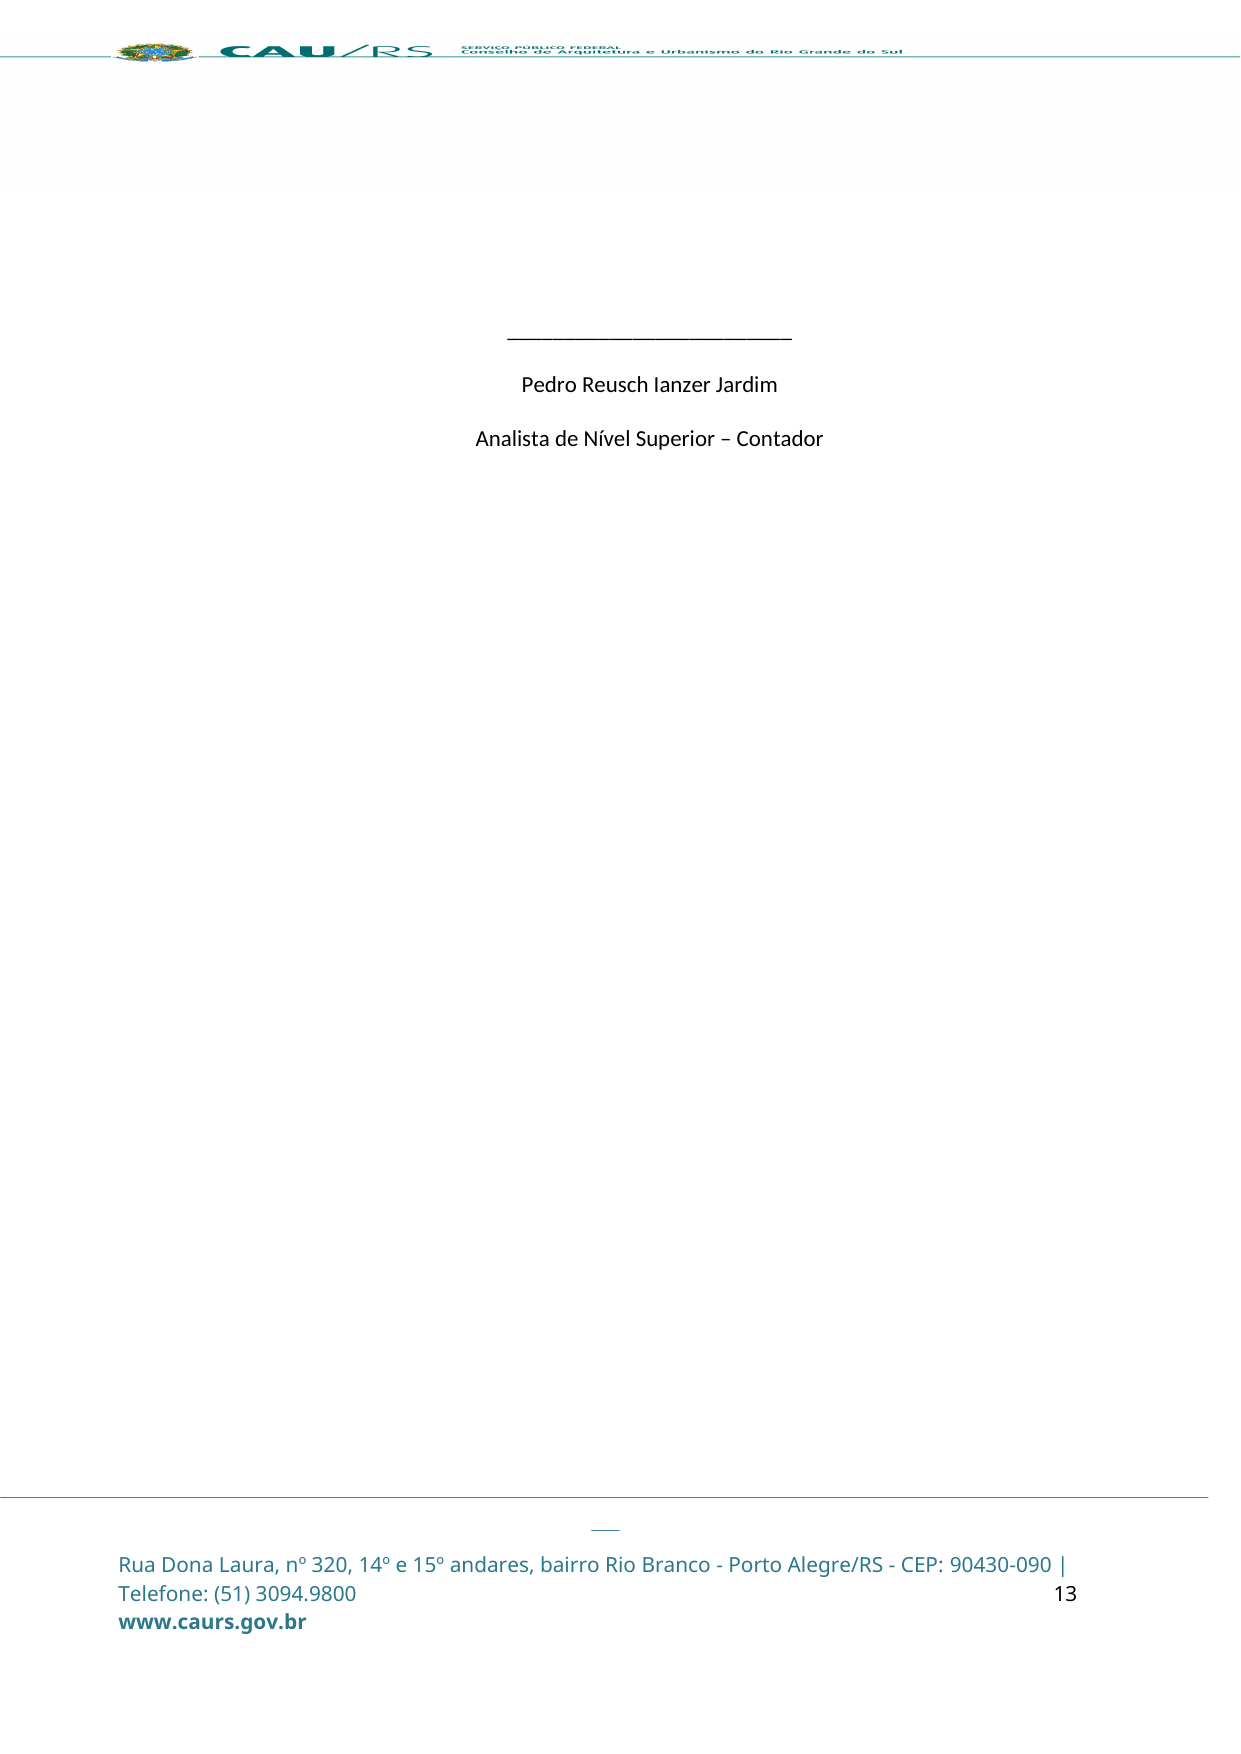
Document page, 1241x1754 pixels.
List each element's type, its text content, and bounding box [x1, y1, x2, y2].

text Pedro Reusch Ianzer Jardim [177, 370, 1122, 398]
text Analista de Nível Superior – Contador [177, 424, 1122, 453]
text _________________________ [177, 316, 1122, 344]
